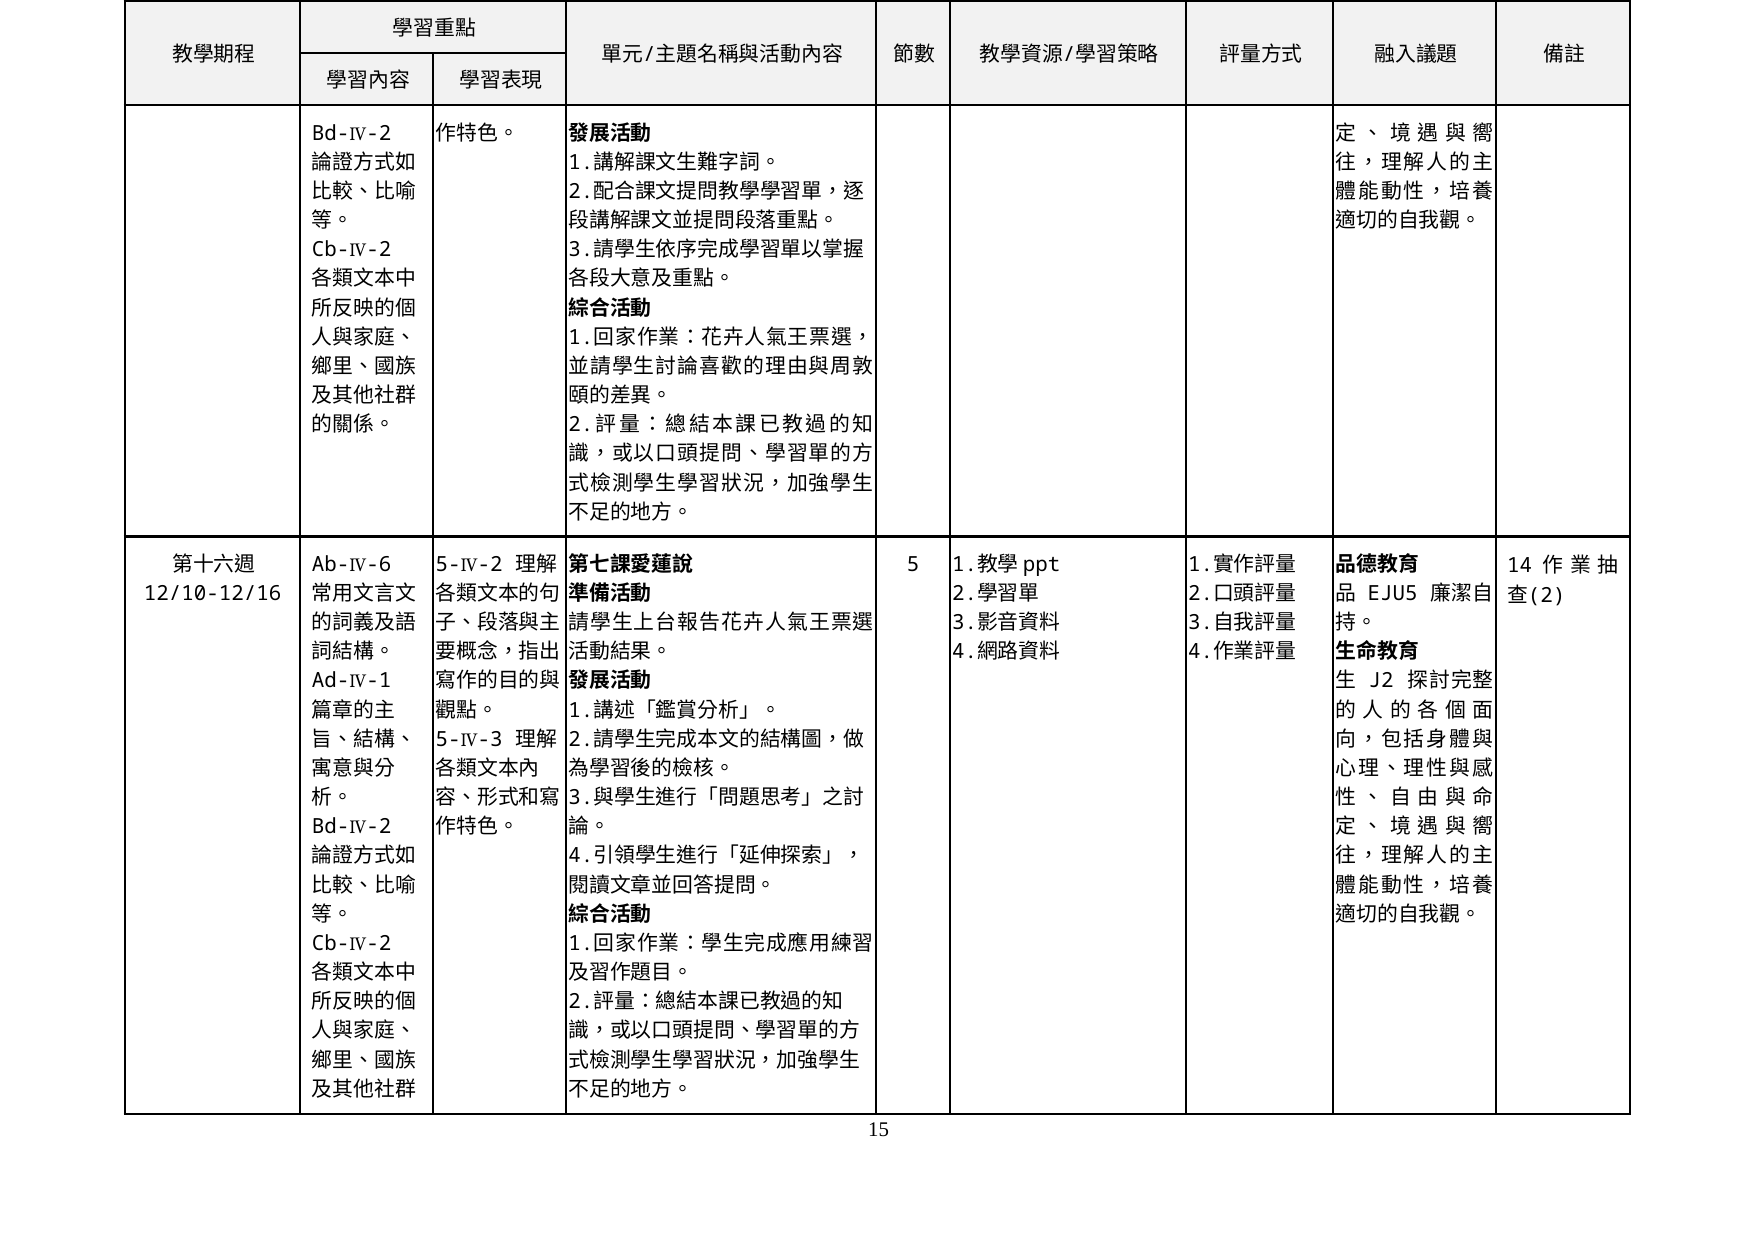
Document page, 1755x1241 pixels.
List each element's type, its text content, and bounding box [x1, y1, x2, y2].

table_header 節數 [877, 2, 949, 104]
table_cell [1187, 106, 1332, 535]
table_cell 1.教學ppt 2.學習單 3.影音資料 4.網路資料 [951, 538, 1185, 1112]
table_cell [126, 106, 299, 535]
table_cell 第七課愛蓮說 準備活動 請學生上台報告花卉人氣王票選活動結果。 發展活動 1.講述「鑑賞分析」。 2.請學生完成本文的結構圖，做為學習後的檢核。 3.與學生進行「問題思考」之討論。 4.引領學生進行「延伸探索」，閱讀文章並回答提問。 綜合活動 1.回家作業：學生完成應用練習及習作題目。 2.評量：總結本課已教過的知識，或以口頭提問、學習單的方式檢測學生學習狀況，加強學生不足的地方。 [567, 538, 875, 1112]
table_cell [877, 106, 949, 535]
table_cell Bd-Ⅳ-2 論證方式如比較、比喻等。 Cb-Ⅳ-2 各類文本中所反映的個人與家庭、鄉里、國族及其他社群的關係。 [301, 106, 432, 535]
table_header 單元/主題名稱與活動內容 [567, 2, 875, 104]
table_cell [1497, 106, 1629, 535]
table_cell [951, 106, 1185, 535]
table_cell 5-Ⅳ-2 理解各類文本的句子、段落與主要概念，指出寫作的目的與觀點。 5-Ⅳ-3 理解各類文本內容、形式和寫作特色。 [434, 538, 565, 1112]
table_cell 發展活動 1.講解課文生難字詞。 2.配合課文提問教學學習單，逐段講解課文並提問段落重點。 3.請學生依序完成學習單以掌握各段大意及重點。 綜合活動 1.回家作業：花卉人氣王票選，並請學生討論喜歡的理由與周敦頤的差異。 2.評量：總結本課已教過的知識，或以口頭提問、學習單的方式檢測學生學習狀況，加強學生不足的地方。 [567, 106, 875, 535]
table_header 融入議題 [1334, 2, 1495, 104]
table_cell 定、境遇與嚮往，理解人的主體能動性，培養適切的自我觀。 [1334, 106, 1495, 535]
table_header 學習重點 [301, 2, 565, 52]
table_cell 14作業抽查(2) [1497, 538, 1629, 1112]
table_cell 學習表現 [434, 54, 565, 104]
table_cell 5 [877, 538, 949, 1112]
table_cell 作特色。 [434, 106, 565, 535]
table_header 備註 [1497, 2, 1629, 104]
table_cell 第十六週 12/10-12/16 [126, 538, 299, 1112]
table_cell 1.實作評量 2.口頭評量 3.自我評量 4.作業評量 [1187, 538, 1332, 1112]
table_cell 品德教育 品 EJU5 廉潔自持。 生命教育 生 J2 探討完整的人的各個面向，包括身體與心理、理性與感性、自由與命定、境遇與嚮往，理解人的主體能動性，培養適切的自我觀。 [1334, 538, 1495, 1112]
table_cell 學習內容 [301, 54, 432, 104]
table_cell Ab-Ⅳ-6 常用文言文的詞義及語詞結構。 Ad-Ⅳ-1 篇章的主旨、結構、寓意與分析。 Bd-Ⅳ-2 論證方式如比較、比喻等。 Cb-Ⅳ-2 各類文本中所反映的個人與家庭、鄉里、國族及其他社群 [301, 538, 432, 1112]
table_header 教學期程 [126, 2, 299, 104]
table_header 評量方式 [1187, 2, 1332, 104]
table_header 教學資源/學習策略 [951, 2, 1185, 104]
